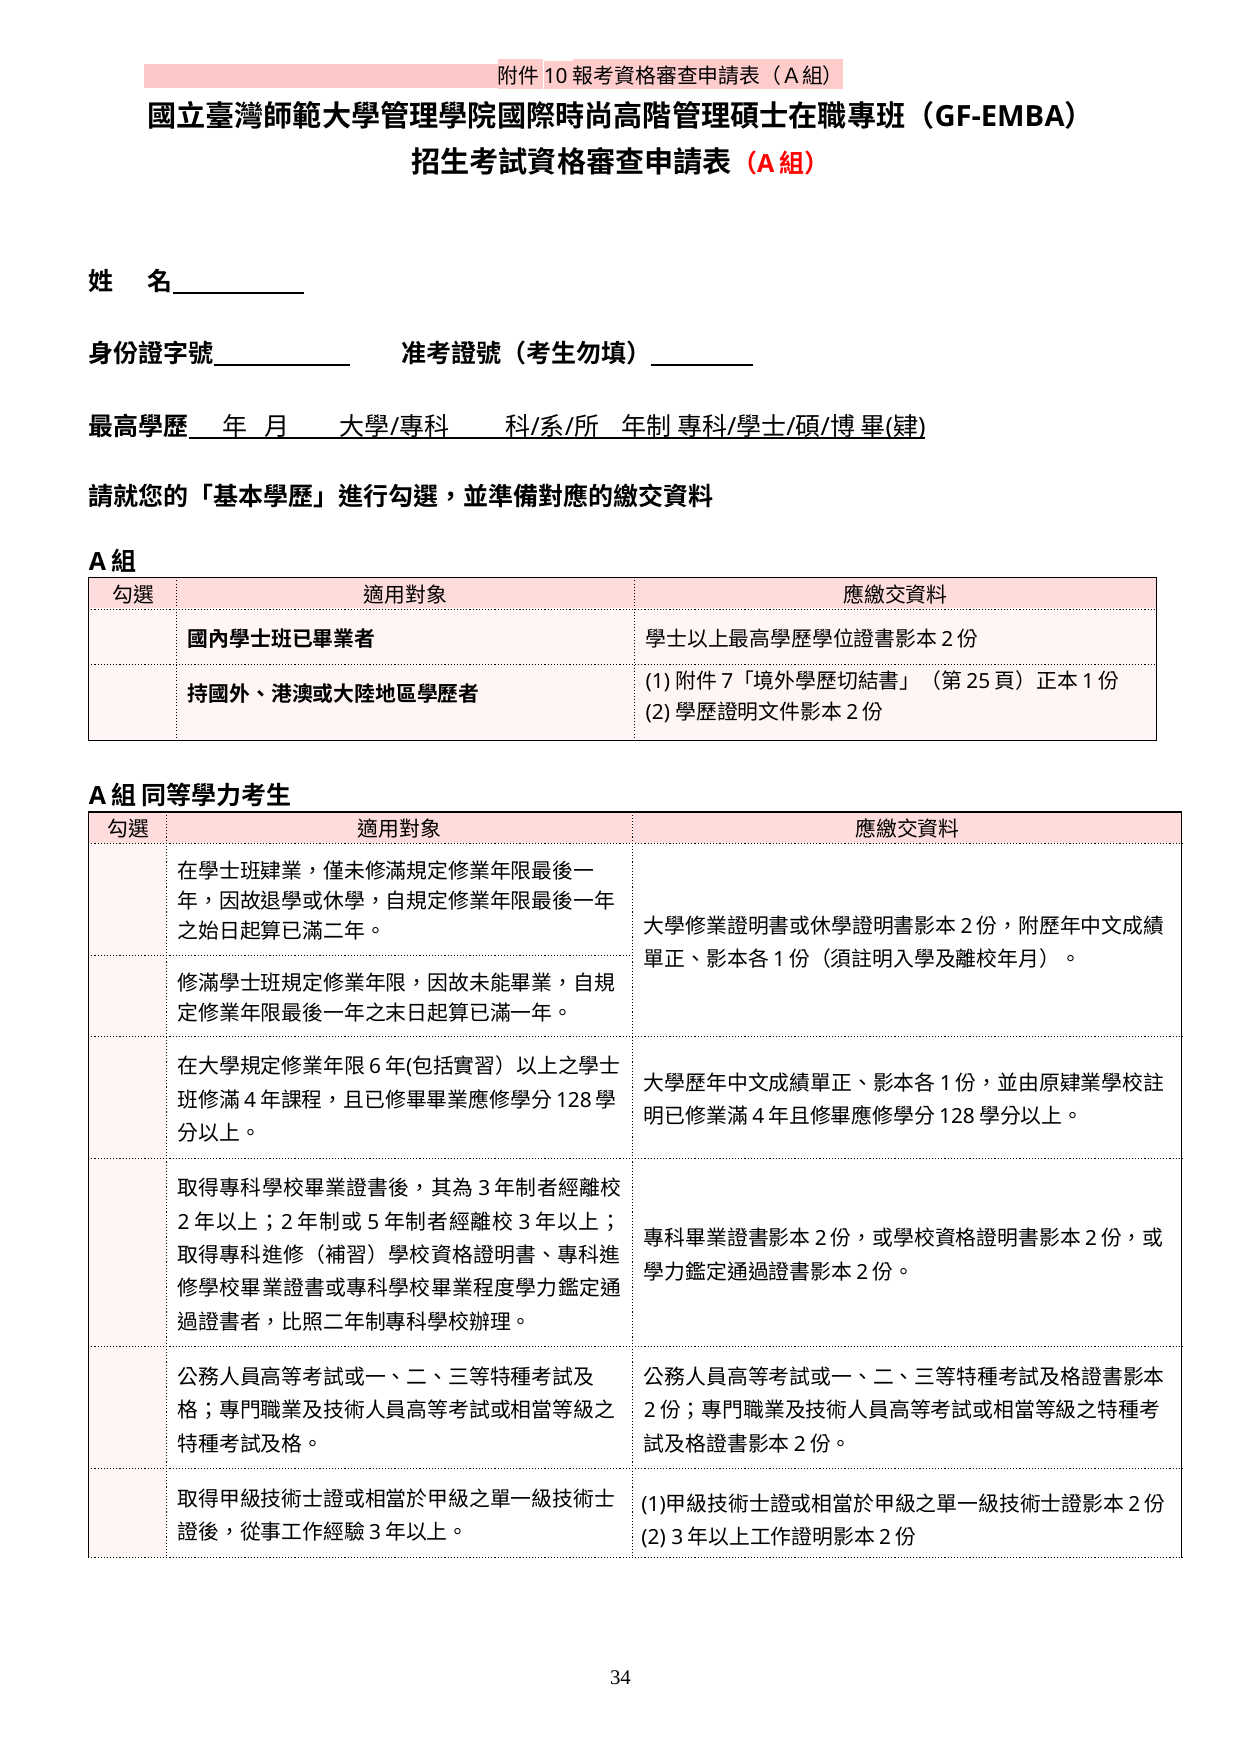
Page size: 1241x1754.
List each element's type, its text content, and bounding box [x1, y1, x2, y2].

table_cell 取得甲級技術士證或相當於甲級之單一級技術士證後，從事工作經驗3年以上。 [166, 1468, 632, 1557]
table_cell 在大學規定修業年限6年(包括實習）以上之學士班修滿4年課程，且已修畢畢業應修學分128學分以上。 [166, 1036, 632, 1158]
table_header 應繳交資料 [633, 813, 1181, 843]
table_cell (1)甲級技術士證或相當於甲級之單一級技術士證影本2份 (2) 3年以上工作證明影本2份 [633, 1468, 1181, 1557]
table_header 勾選 [89, 813, 166, 843]
table_cell 公務人員高等考試或一、二、三等特種考試及格證書影本2份；專門職業及技術人員高等考試或相當等級之特種考試及格證書影本2份。 [633, 1346, 1181, 1468]
table_cell 取得專科學校畢業證書後，其為3年制者經離校2年以上；2年制或5年制者經離校3年以上；取得專科進修（補習）學校資格證明書、專科進修學校畢業證書或專科學校畢業程度學力鑑定通過證書者，比照二年制專科學校辦理。 [166, 1158, 632, 1346]
text A組 [89, 541, 1152, 577]
table_cell [89, 1346, 166, 1468]
table_cell 在學士班肄業，僅未修滿規定修業年限最後一年，因故退學或休學，自規定修業年限最後一年之始日起算已滿二年。 [166, 843, 632, 955]
table_header 適用對象 [166, 813, 632, 843]
table_header 應繳交資料 [634, 578, 1156, 608]
table_cell 持國外、港澳或大陸地區學歷者 [176, 664, 634, 740]
table_cell (1) 附件7「境外學歷切結書」（第25頁）正本1份 (2) 學歷證明文件影本2份 [634, 664, 1156, 740]
table_cell [89, 1036, 166, 1158]
text 國立臺灣師範大學管理學院國際時尚高階管理碩士在職專班（GF-EMBA） [89, 89, 1152, 135]
table_cell 公務人員高等考試或一、二、三等特種考試及格；專門職業及技術人員高等考試或相當等級之特種考試及格。 [166, 1346, 632, 1468]
text A組 同等學力考生 [89, 775, 1152, 811]
table_cell 學士以上最高學歷學位證書影本2份 [634, 609, 1156, 664]
table_cell 專科畢業證書影本2份，或學校資格證明書影本2份，或學力鑑定通過證書影本2份。 [633, 1158, 1181, 1346]
table_header 勾選 [89, 578, 176, 608]
table_cell [89, 843, 166, 955]
table_cell 修滿學士班規定修業年限，因故未能畢業，自規定修業年限最後一年之末日起算已滿一年。 [166, 955, 632, 1036]
text 身份證字號 准考證號（考生勿填） [89, 333, 1152, 370]
text 姓 名 [89, 261, 1152, 297]
table_cell [89, 664, 176, 740]
table_cell 大學歷年中文成績單正、影本各1份，並由原肄業學校註明已修業滿4年且修畢應修學分128學分以上。 [633, 1036, 1181, 1158]
table_cell 國內學士班已畢業者 [176, 609, 634, 664]
text 招生考試資格審查申請表（A組） [89, 135, 1152, 181]
table_cell 大學修業證明書或休學證明書影本2份，附歷年中文成績單正、影本各1份（須註明入學及離校年月）。 [633, 843, 1181, 1036]
table_cell [89, 1468, 166, 1557]
table_cell [89, 1158, 166, 1346]
table_cell [89, 955, 166, 1036]
text 最高學歷 年 月 大學/專科 科/系/所 年制 專科/學士/碩/博 畢(肄) [89, 406, 1152, 442]
table_cell [89, 609, 176, 664]
text 請就您的「基本學歷」進行勾選，並準備對應的繳交資料 [89, 476, 1152, 513]
table_header 適用對象 [176, 578, 634, 608]
